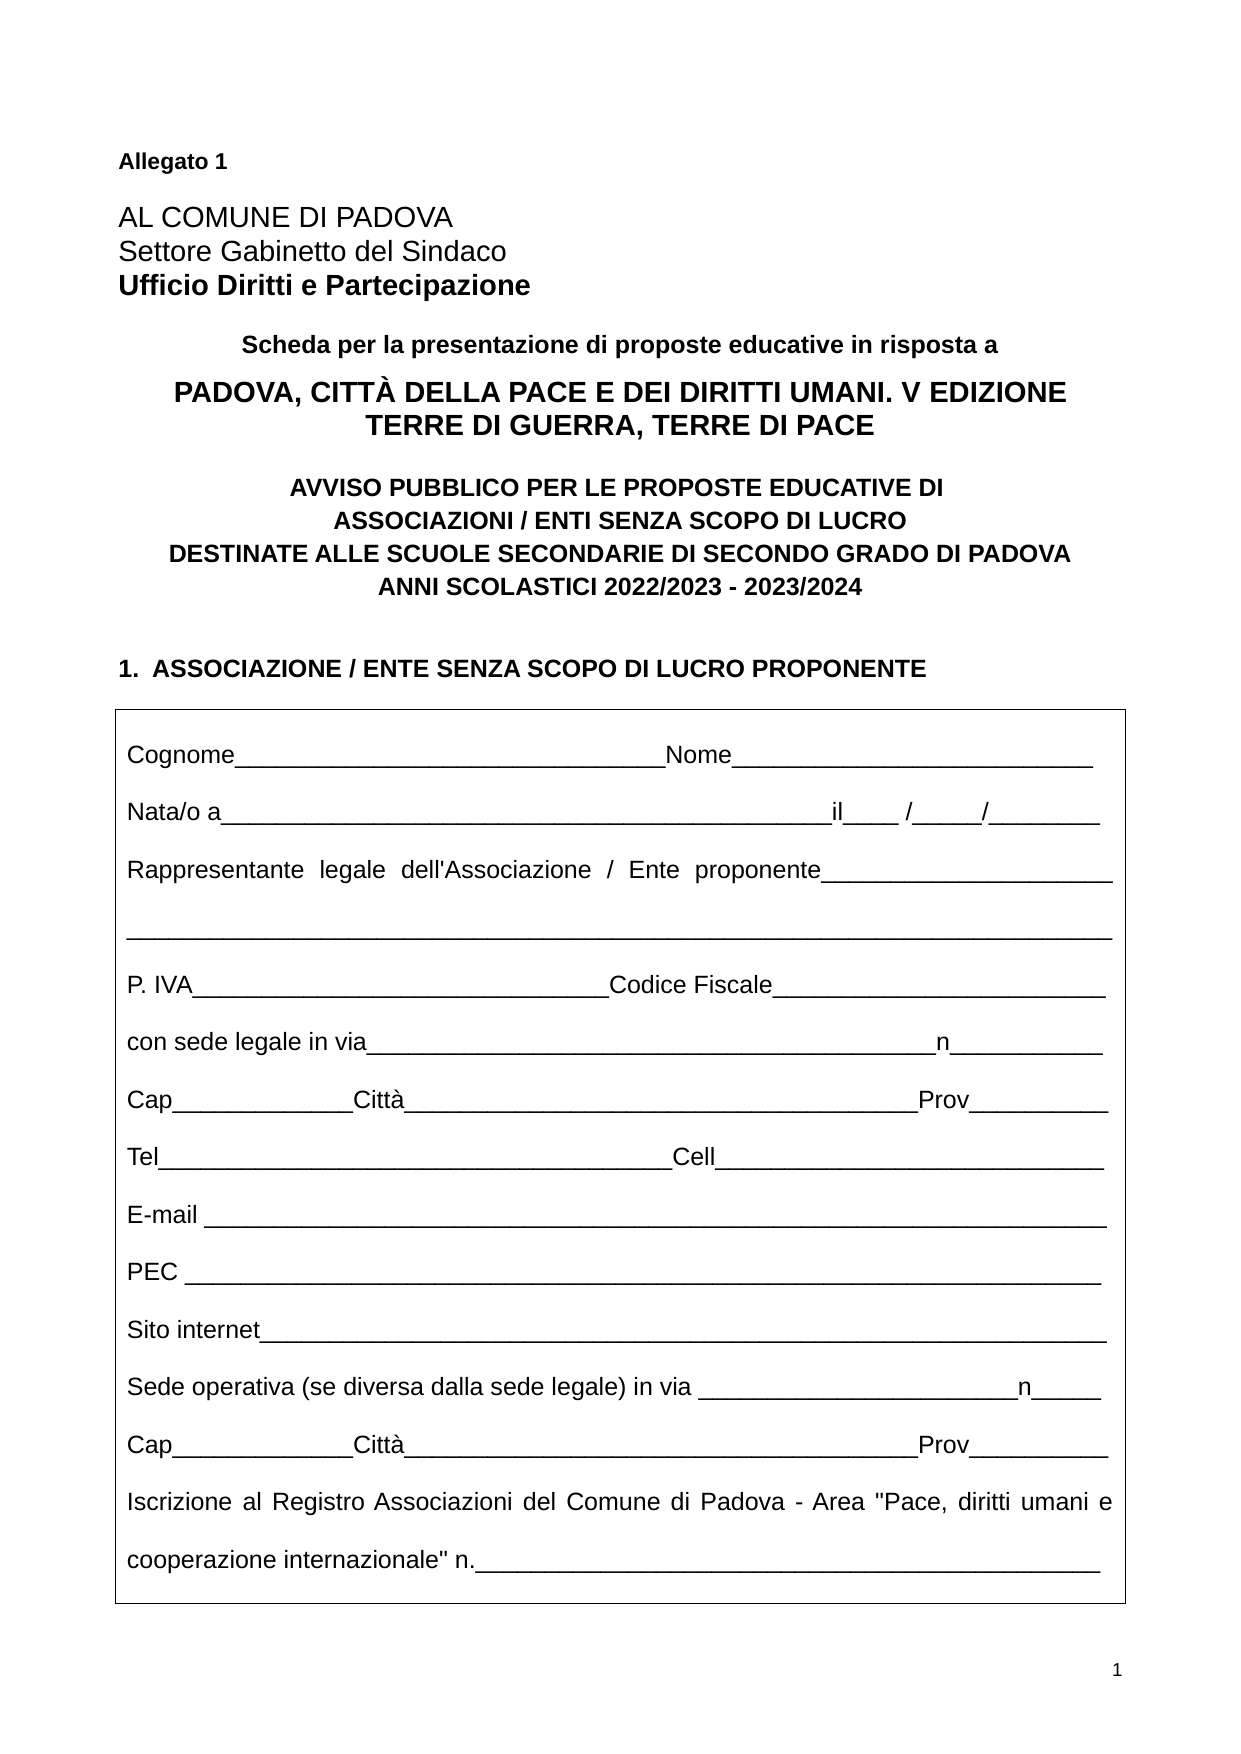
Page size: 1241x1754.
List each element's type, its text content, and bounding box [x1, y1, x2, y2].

table_header Cognome_______________________________Nome__________________________ Nata/o a____________________________________________il____ /_____/________ Rappresentante legale dell'Associazione / Ente proponente_____________________ _______________________________________________________________________ P. IVA______________________________Codice Fiscale________________________ con sede legale in via_________________________________________n___________ Cap_____________Città_____________________________________Prov__________ Tel_____________________________________Cell____________________________ E-mail _________________________________________________________________ PEC __________________________________________________________________ Sito internet_____________________________________________________________ Sede operativa (se diversa dalla sede legale) in via _______________________n_____ Cap_____________Città_____________________________________Prov__________ Iscrizione al Registro Associazioni del Comune di Padova - Area "Pace, diritti umani e cooperazione internazionale" n._____________________________________________ [116, 710, 1125, 1603]
text PADOVA, CITTÀ DELLA PACE E DEI DIRITTI UMANI. V EDIZIONE [118, 375, 1122, 408]
text ANNI SCOLASTICI 2022/2023 - 2023/2024 [118, 572, 1122, 600]
text Allegato 1 [118, 148, 1122, 174]
subtitle AL COMUNE DI PADOVA [118, 201, 1122, 234]
text ASSOCIAZIONI / ENTI SENZA SCOPO DI LUCRO DESTINATE ALLE SCUOLE SECONDARIE DI SECONDO GRADO DI PADOVA [118, 506, 1122, 567]
text AVVISO PUBBLICO PER LE PROPOSTE EDUCATIVE DI [118, 442, 1122, 501]
text TERRE DI GUERRA, TERRE DI PACE [118, 408, 1122, 442]
text Ufficio Diritti e Partecipazione [118, 268, 1122, 301]
text 1. ASSOCIAZIONE / ENTE SENZA SCOPO DI LUCRO PROPONENTE [118, 654, 1122, 683]
text Settore Gabinetto del Sindaco [118, 234, 1122, 268]
text Scheda per la presentazione di proposte educative in risposta a [118, 330, 1122, 359]
